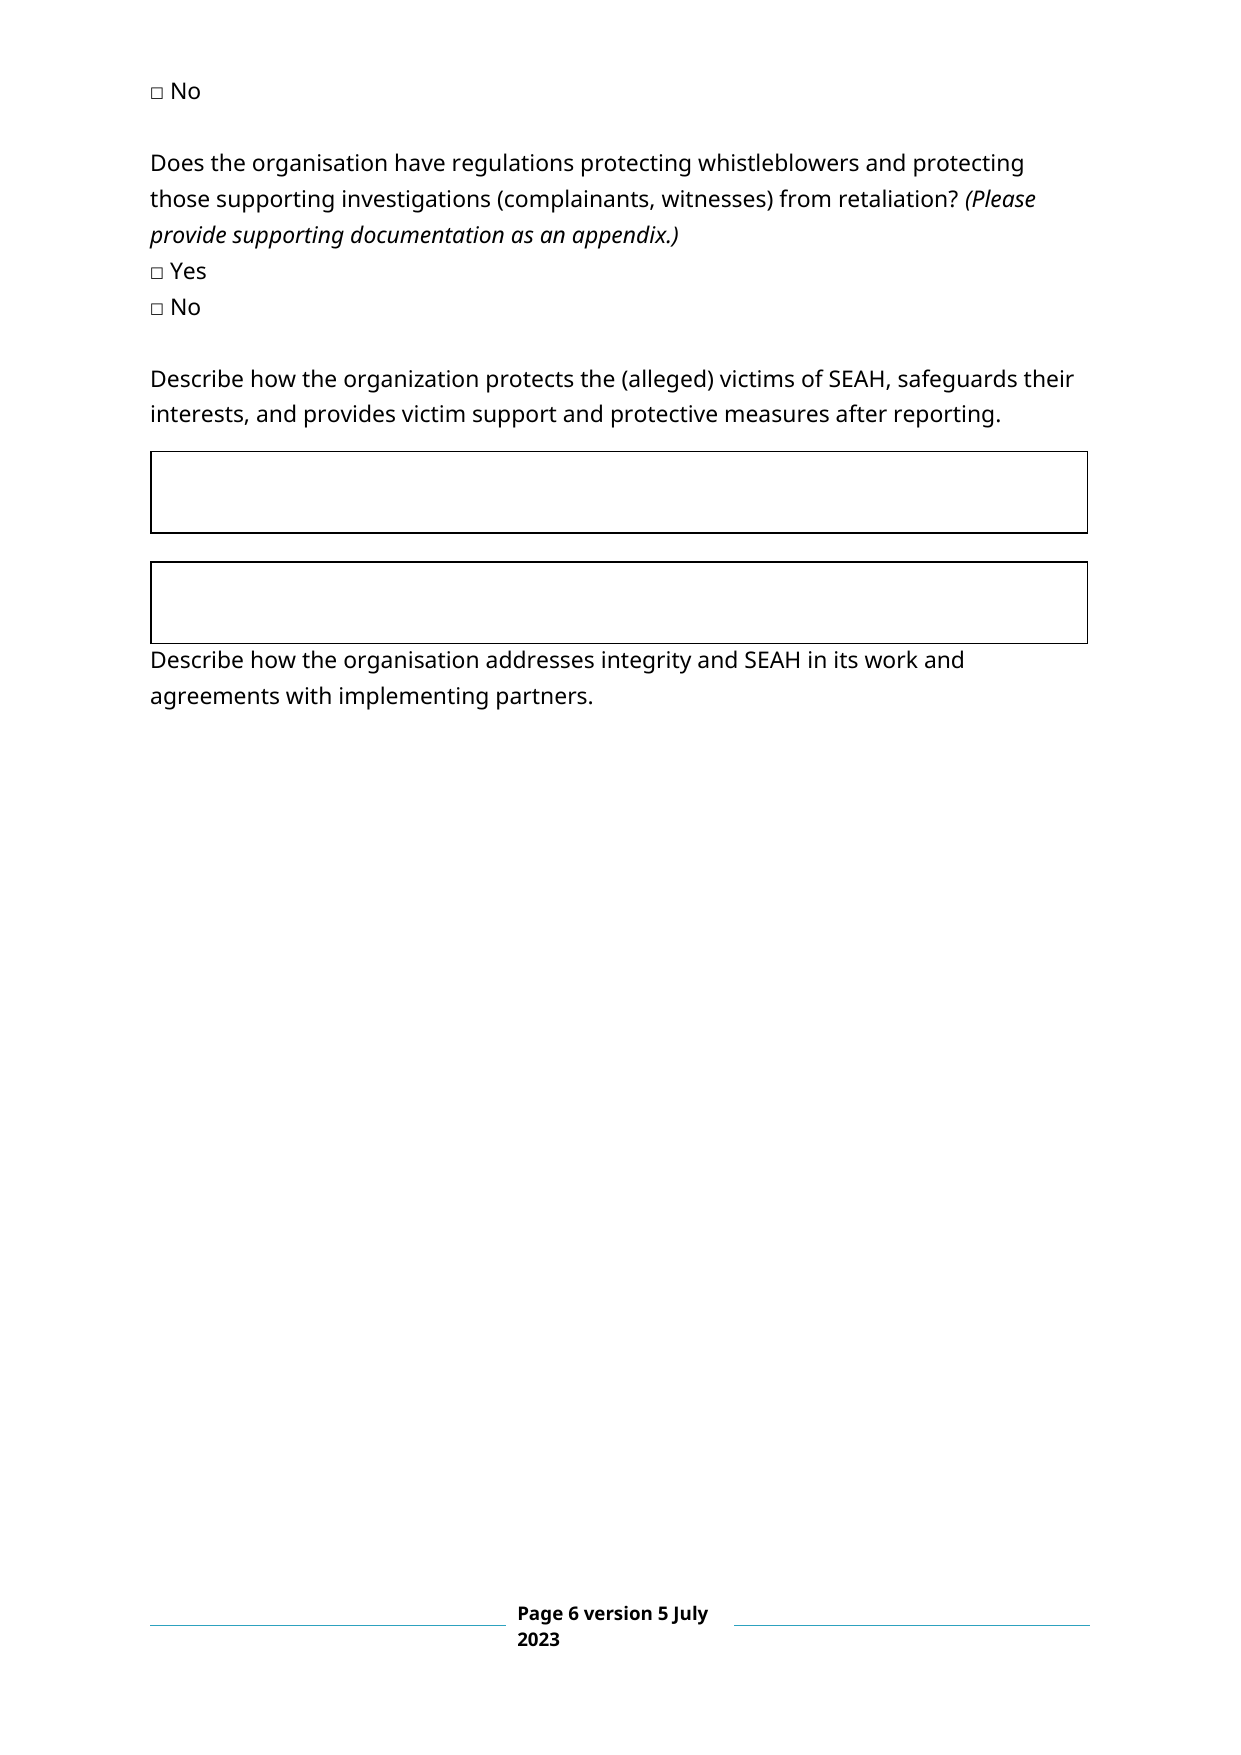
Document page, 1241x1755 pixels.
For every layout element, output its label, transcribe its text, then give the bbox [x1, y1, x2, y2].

text ☐ No [150, 291, 1090, 322]
text ☐ Yes [150, 255, 1090, 286]
text Describe how the organization protects the (alleged) victims of SEAH, safeguards their interests, and provides victim support and protective measures after reporting. [150, 362, 1090, 430]
text [152, 452, 1087, 532]
text Does the organisation have regulations protecting whistleblowers and protecting those supporting investigations (complainants, witnesses) from retaliation? (Please provide supporting documentation as an appendix.) [150, 147, 1090, 250]
text ☐ No [150, 75, 1090, 106]
text Describe how the organisation addresses integrity and SEAH in its work and agreements with implementing partners. [150, 470, 1090, 711]
